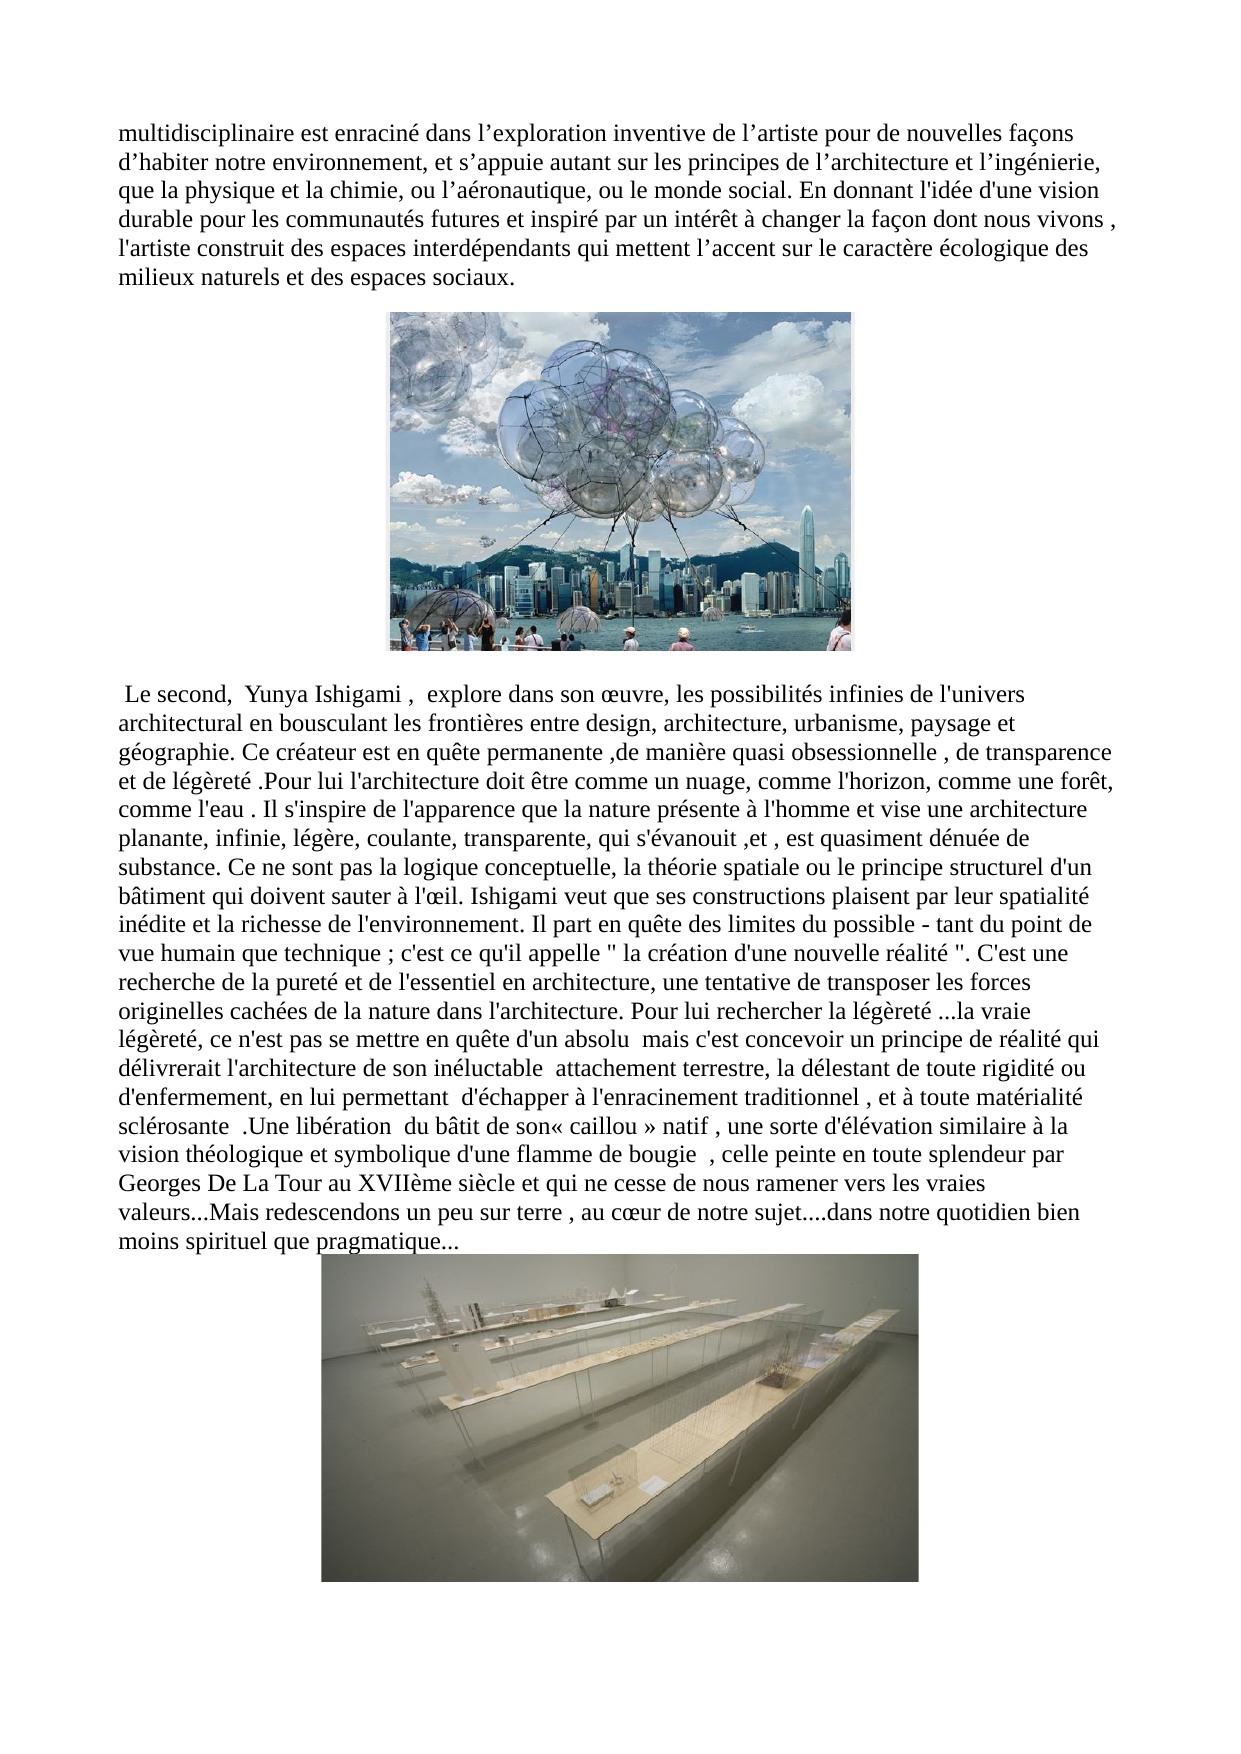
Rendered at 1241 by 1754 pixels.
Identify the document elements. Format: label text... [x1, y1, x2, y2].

text Le second, Yunya Ishigami , explore dans son œuvre, les possibilités infinies de l'univers architectural en bousculant les frontières entre design, architecture, urbanisme, paysage et géographie. Ce créateur est en quête permanente ,de manière quasi obsessionnelle , de transparence et de légèreté .Pour lui l'architecture doit être comme un nuage, comme l'horizon, comme une forêt, comme l'eau . Il s'inspire de l'apparence que la nature présente à l'homme et vise une architecture planante, infinie, légère, coulante, transparente, qui s'évanouit ,et , est quasiment dénuée de substance. Ce ne sont pas la logique conceptuelle, la théorie spatiale ou le principe structurel d'un bâtiment qui doivent sauter à l'œil. Ishigami veut que ses constructions plaisent par leur spatialité inédite et la richesse de l'environnement. Il part en quête des limites du possible - tant du point de vue humain que technique ; c'est ce qu'il appelle " la création d'une nouvelle réalité ". C'est une recherche de la pureté et de l'essentiel en architecture, une tentative de transposer les forces originelles cachées de la nature dans l'architecture. Pour lui rechercher la légèreté ...la vraie légèreté, ce n'est pas se mettre en quête d'un absolu mais c'est concevoir un principe de réalité qui délivrerait l'architecture de son inéluctable attachement terrestre, la délestant de toute rigidité ou d'enfermement, en lui permettant d'échapper à l'enracinement traditionnel , et à toute matérialité sclérosante .Une libération du bâtit de son« caillou » natif , une sorte d'élévation similaire à la vision théologique et symbolique d'une flamme de bougie , celle peinte en toute splendeur par Georges De La Tour au XVIIème siècle et qui ne cesse de nous ramener vers les vraies valeurs...Mais redescendons un peu sur terre , au cœur de notre sujet....dans notre quotidien bien moins spirituel que pragmatique... [118, 679, 1122, 1254]
picture [385, 312, 855, 651]
text multidisciplinaire est enraciné dans l’exploration inventive de l’artiste pour de nouvelles façons d’habiter notre environnement, et s’appuie autant sur les principes de l’architecture et l’ingénierie, que la physique et la chimie, ou l’aéronautique, ou le monde social. En donnant l'idée d'une vision durable pour les communautés futures et inspiré par un intérêt à changer la façon dont nous vivons , l'artiste construit des espaces interdépendants qui mettent l’accent sur le caractère écologique des milieux naturels et des espaces sociaux. [118, 118, 1122, 291]
picture [321, 1254, 919, 1582]
